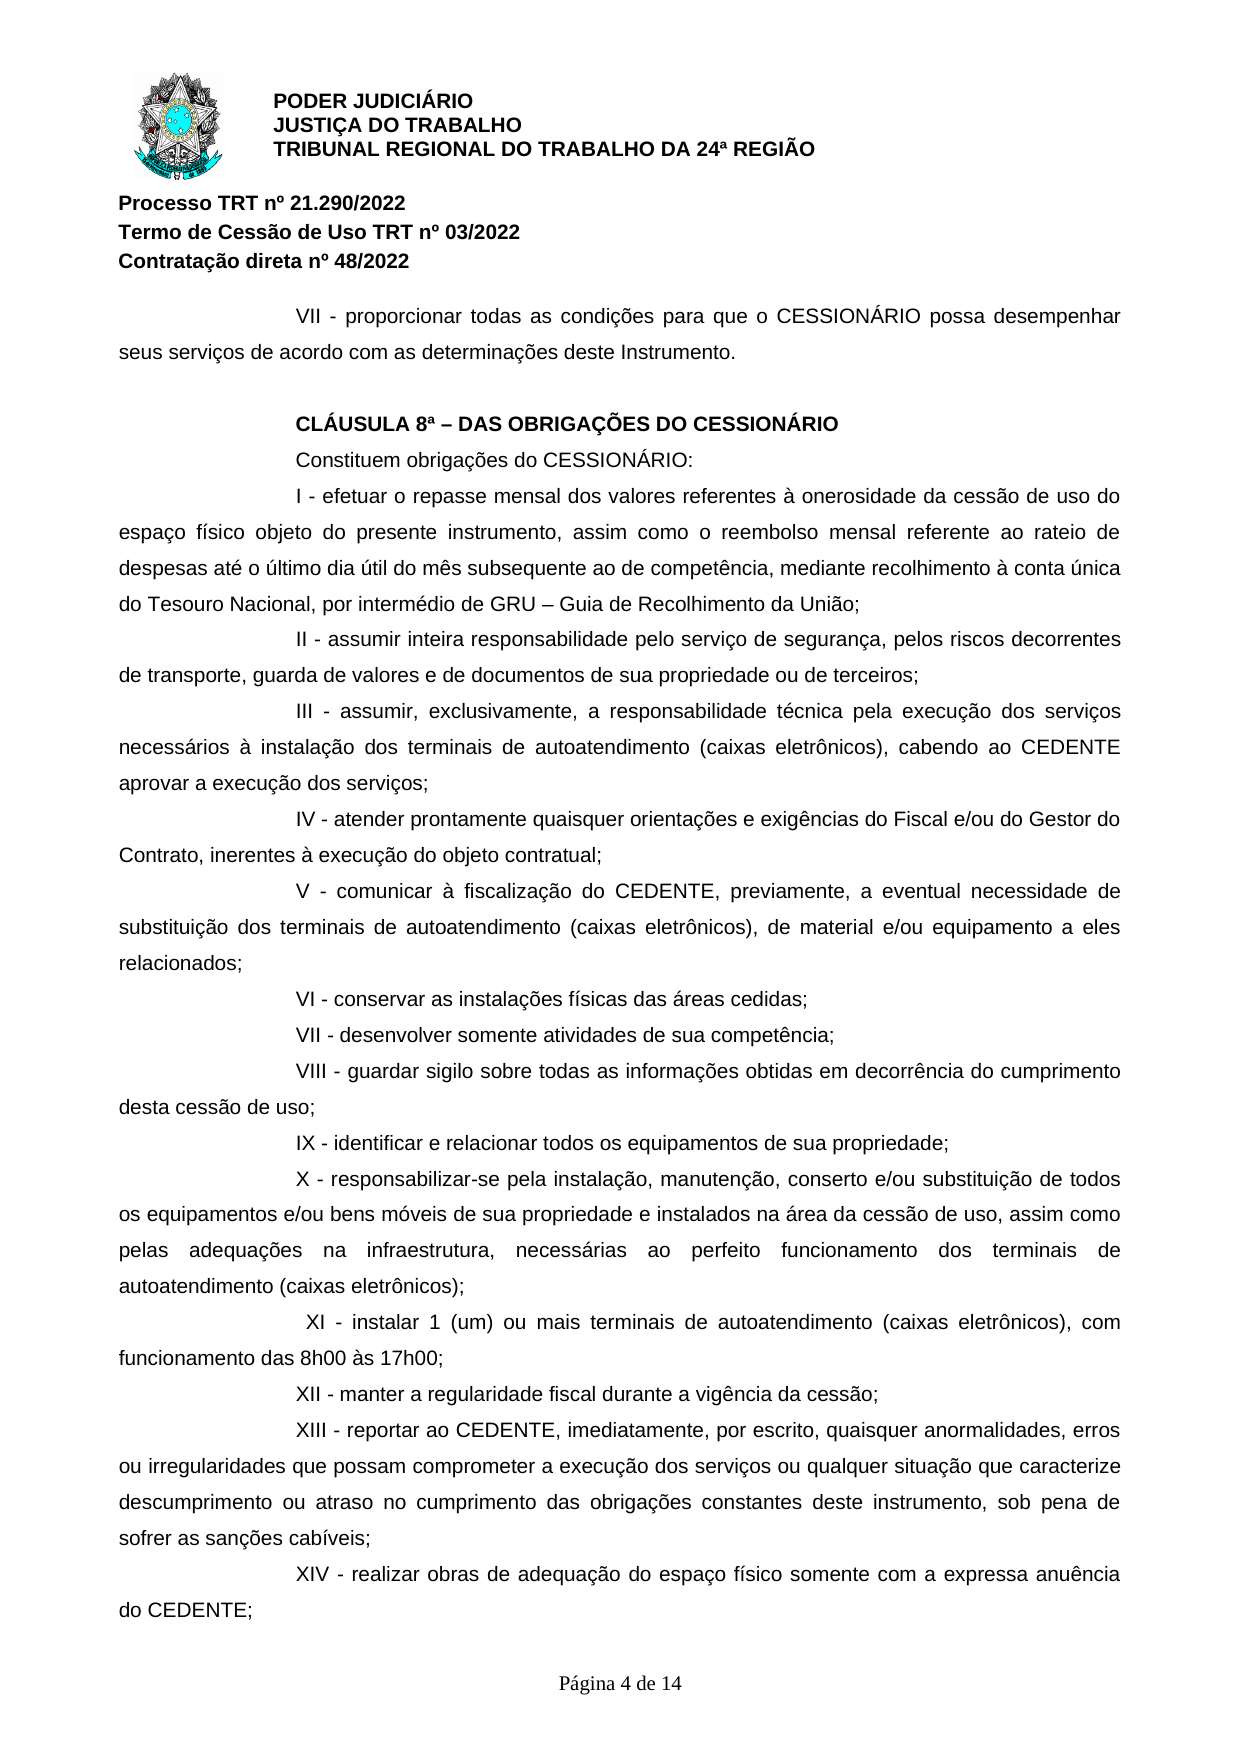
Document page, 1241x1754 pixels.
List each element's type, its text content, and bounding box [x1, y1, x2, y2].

text XI - instalar 1 (um) ou mais terminais de autoatendimento (caixas eletrônicos), com funcionamento das 8h00 às 17h00; [118, 1310, 1122, 1370]
text CLÁUSULA 8ª – DAS OBRIGAÇÕES DO CESSIONÁRIO [118, 412, 1122, 436]
text X - responsabilizar-se pela instalação, manutenção, conserto e/ou substituição de todos os equipamentos e/ou bens móveis de sua propriedade e instalados na área da cessão de uso, assim como pelas adequações na infraestrutura, necessárias ao perfeito funcionamento dos terminais de autoatendimento (caixas eletrônicos); [118, 1166, 1122, 1298]
text XII - manter a regularidade fiscal durante a vigência da cessão; [118, 1382, 1122, 1406]
text III - assumir, exclusivamente, a responsabilidade técnica pela execução dos serviços necessários à instalação dos terminais de autoatendimento (caixas eletrônicos), cabendo ao CEDENTE aprovar a execução dos serviços; [118, 699, 1122, 795]
text VII - proporcionar todas as condições para que o CESSIONÁRIO possa desempenhar seus serviços de acordo com as determinações deste Instrumento. [118, 304, 1122, 364]
text Constituem obrigações do CESSIONÁRIO: [118, 448, 1122, 472]
text I - efetuar o repasse mensal dos valores referentes à onerosidade da cessão de uso do espaço físico objeto do presente instrumento, assim como o reembolso mensal referente ao rateio de despesas até o último dia útil do mês subsequente ao de competência, mediante recolhimento à conta única do Tesouro Nacional, por intermédio de GRU – Guia de Recolhimento da União; [118, 483, 1122, 615]
text VIII - guardar sigilo sobre todas as informações obtidas em decorrência do cumprimento desta cessão de uso; [118, 1058, 1122, 1118]
text V - comunicar à fiscalização do CEDENTE, previamente, a eventual necessidade de substituição dos terminais de autoatendimento (caixas eletrônicos), de material e/ou equipamento a eles relacionados; [118, 879, 1122, 975]
text VI - conservar as instalações físicas das áreas cedidas; [118, 987, 1122, 1011]
text VII - desenvolver somente atividades de sua competência; [118, 1023, 1122, 1047]
text II - assumir inteira responsabilidade pelo serviço de segurança, pelos riscos decorrentes de transporte, guarda de valores e de documentos de sua propriedade ou de terceiros; [118, 627, 1122, 687]
text IV - atender prontamente quaisquer orientações e exigências do Fiscal e/ou do Gestor do Contrato, inerentes à execução do objeto contratual; [118, 807, 1122, 867]
text XIII - reportar ao CEDENTE, imediatamente, por escrito, quaisquer anormalidades, erros ou irregularidades que possam comprometer a execução dos serviços ou qualquer situação que caracterize descumprimento ou atraso no cumprimento das obrigações constantes deste instrumento, sob pena de sofrer as sanções cabíveis; [118, 1418, 1122, 1550]
text XIV - realizar obras de adequação do espaço físico somente com a expressa anuência do CEDENTE; [118, 1562, 1122, 1622]
text IX - identificar e relacionar todos os equipamentos de sua propriedade; [118, 1130, 1122, 1154]
